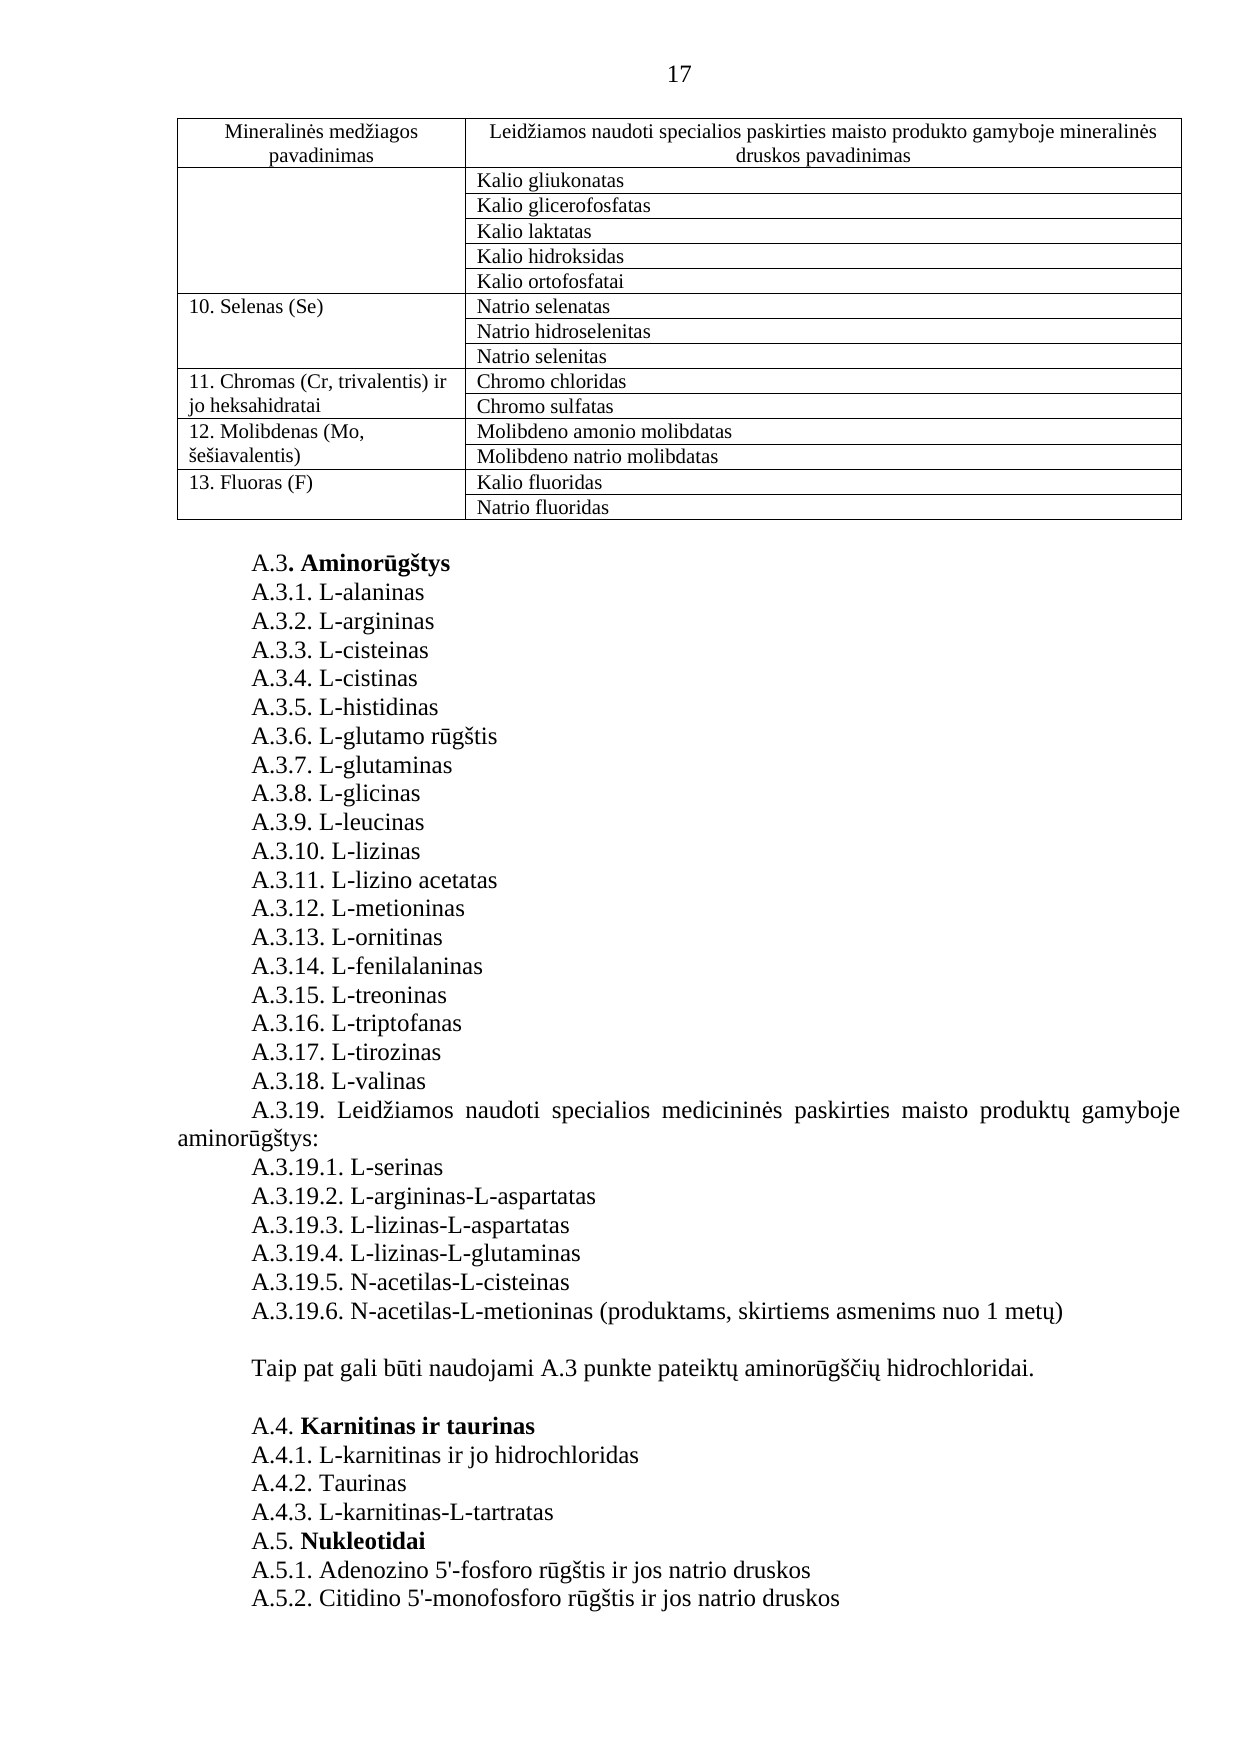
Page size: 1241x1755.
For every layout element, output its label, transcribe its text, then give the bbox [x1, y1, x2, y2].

text A.3.16. L-triptofanas [177, 1008, 1181, 1037]
text A.3.19. Leidžiamos naudoti specialios medicininės paskirties maisto produktų gamyboje aminorūgštys: [177, 1095, 1181, 1152]
table_cell Molibdeno amonio molibdatas [466, 419, 1181, 443]
table_cell Natrio selenatas [466, 294, 1181, 318]
table_cell Molibdeno natrio molibdatas [466, 445, 1181, 468]
text A.3.19.1. L-serinas [177, 1152, 1181, 1181]
table_cell 11. Chromas (Cr, trivalentis) ir jo heksahidratai [178, 369, 465, 418]
text A.3.2. L-argininas [177, 606, 1181, 635]
table_cell Kalio glicerofosfatas [466, 194, 1181, 217]
text A.3.9. L-leucinas [177, 807, 1181, 836]
text A.3.13. L-ornitinas [177, 922, 1181, 951]
table_cell Kalio ortofosfatai [466, 269, 1181, 293]
text A.3.12. L-metioninas [177, 893, 1181, 922]
text A.3.5. L-histidinas [177, 692, 1181, 721]
text A.3.7. L-glutaminas [177, 750, 1181, 778]
text A.3.3. L-cisteinas [177, 635, 1181, 663]
text A.3.19.6. N-acetilas-L-metioninas (produktams, skirtiems asmenims nuo 1 metų) [177, 1296, 1181, 1325]
table_cell Chromo chloridas [466, 369, 1181, 393]
text A.3.1. L-alaninas [177, 577, 1181, 606]
text A.4.3. L-karnitinas-L-tartratas [177, 1497, 1181, 1526]
table_cell Kalio gliukonatas [466, 168, 1181, 192]
text A.3.6. L-glutamo rūgštis [177, 721, 1181, 750]
table_cell Natrio selenitas [466, 344, 1181, 368]
text A.5.1. Adenozino 5'-fosforo rūgštis ir jos natrio druskos [177, 1555, 1181, 1583]
text A.3.19.3. L-lizinas-L-aspartatas [177, 1210, 1181, 1238]
text A.4. Karnitinas ir taurinas [177, 1411, 1181, 1440]
text A.3. Aminorūgštys [177, 548, 1181, 577]
table_cell 10. Selenas (Se) [178, 294, 465, 368]
text A.3.18. L-valinas [177, 1066, 1181, 1095]
table_cell 12. Molibdenas (Mo, šešiavalentis) [178, 419, 465, 468]
text A.3.17. L-tirozinas [177, 1037, 1181, 1066]
text A.3.8. L-glicinas [177, 778, 1181, 807]
table_header Mineralinės medžiagos pavadinimas [178, 119, 465, 167]
table_cell Natrio hidroselenitas [466, 319, 1181, 343]
text Taip pat gali būti naudojami A.3 punkte pateiktų aminorūgščių hidrochloridai. [177, 1353, 1181, 1382]
table_cell Chromo sulfatas [466, 394, 1181, 418]
text A.3.19.2. L-argininas-L-aspartatas [177, 1181, 1181, 1210]
text A.3.19.4. L-lizinas-L-glutaminas [177, 1238, 1181, 1267]
table_cell Natrio fluoridas [466, 495, 1181, 519]
text A.4.2. Taurinas [177, 1468, 1181, 1497]
text A.4.1. L-karnitinas ir jo hidrochloridas [177, 1440, 1181, 1468]
text A.5. Nukleotidai [177, 1526, 1181, 1555]
table_cell Kalio fluoridas [466, 470, 1181, 494]
text A.5.2. Citidino 5'-monofosforo rūgštis ir jos natrio druskos [177, 1583, 1181, 1612]
text A.3.10. L-lizinas [177, 836, 1181, 865]
text A.3.4. L-cistinas [177, 663, 1181, 692]
table_cell [178, 168, 465, 293]
table_cell Kalio laktatas [466, 219, 1181, 243]
text A.3.19.5. N-acetilas-L-cisteinas [177, 1267, 1181, 1296]
text A.3.15. L-treoninas [177, 980, 1181, 1008]
table_cell 13. Fluoras (F) [178, 470, 465, 519]
table_cell Kalio hidroksidas [466, 244, 1181, 268]
text A.3.14. L-fenilalaninas [177, 951, 1181, 980]
text A.3.11. L-lizino acetatas [177, 865, 1181, 893]
table_header Leidžiamos naudoti specialios paskirties maisto produkto gamyboje mineralinės druskos pavadinimas [466, 119, 1181, 167]
